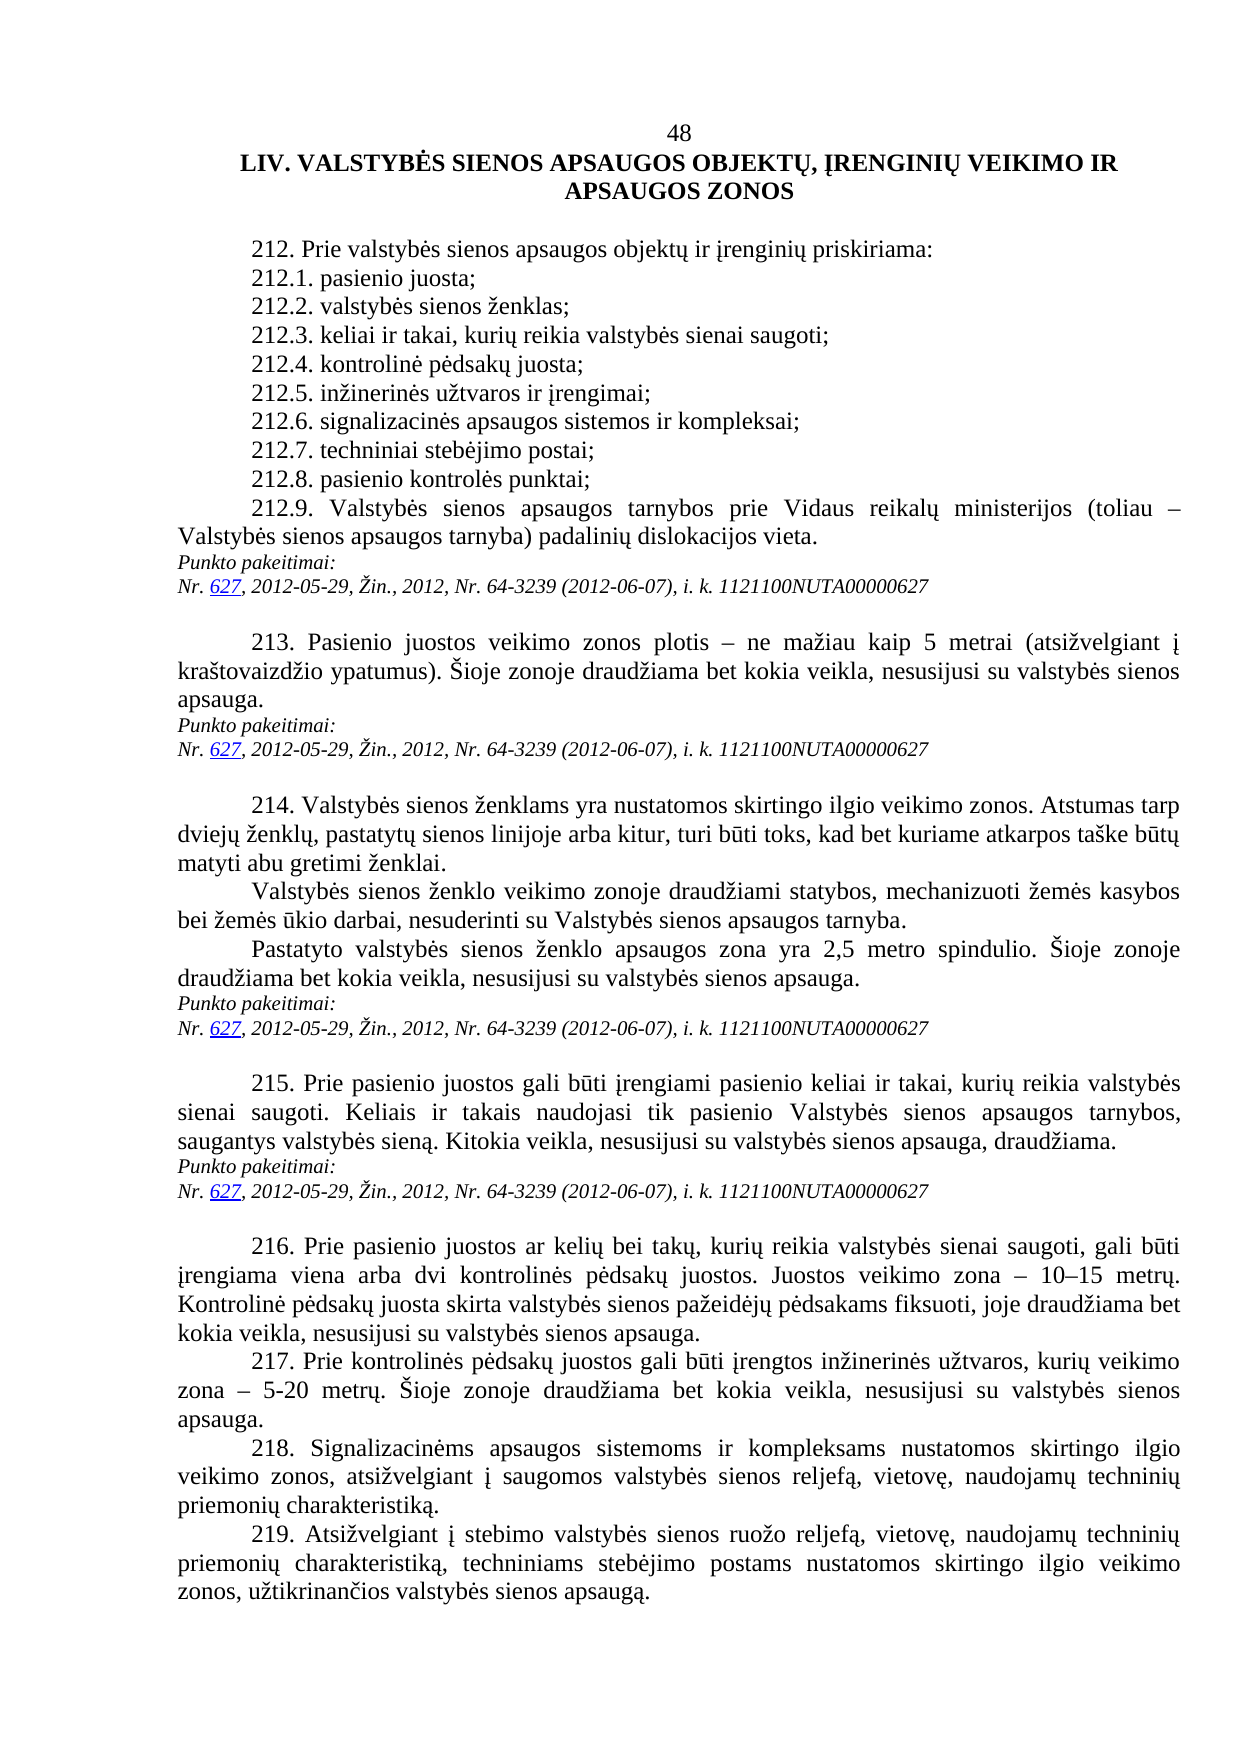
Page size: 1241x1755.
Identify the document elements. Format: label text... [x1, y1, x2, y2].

text Pastatyto valstybės sienos ženklo apsaugos zona yra 2,5 metro spindulio. Šioje zonoje draudžiama bet kokia veikla, nesusijusi su valstybės sienos apsauga. [177, 934, 1181, 991]
text 212. Prie valstybės sienos apsaugos objektų ir įrenginių priskiriama: [177, 234, 1181, 263]
text 212.1. pasienio juosta; [177, 263, 1181, 291]
text Punkto pakeitimai: [177, 713, 1181, 737]
text LIV. VALSTYBĖS SIENOS APSAUGOS OBJEKTŲ, ĮRENGINIŲ VEIKIMO IR APSAUGOS ZONOS [177, 148, 1181, 205]
text 214. Valstybės sienos ženklams yra nustatomos skirtingo ilgio veikimo zonos. Atstumas tarp dviejų ženklų, pastatytų sienos linijoje arba kitur, turi būti toks, kad bet kuriame atkarpos taške būtų matyti abu gretimi ženklai. [177, 790, 1181, 876]
text Nr. 627, 2012-05-29, Žin., 2012, Nr. 64-3239 (2012-06-07), i. k. 1121100NUTA00000627 [177, 1178, 1181, 1203]
text 219. Atsižvelgiant į stebimo valstybės sienos ruožo reljefą, vietovę, naudojamų techninių priemonių charakteristiką, techniniams stebėjimo postams nustatomos skirtingo ilgio veikimo zonos, užtikrinančios valstybės sienos apsaugą. [177, 1519, 1181, 1605]
text 213. Pasienio juostos veikimo zonos plotis – ne mažiau kaip 5 metrai (atsižvelgiant į kraštovaizdžio ypatumus). Šioje zonoje draudžiama bet kokia veikla, nesusijusi su valstybės sienos apsauga. [177, 627, 1181, 713]
text 212.4. kontrolinė pėdsakų juosta; [177, 349, 1181, 378]
text 212.8. pasienio kontrolės punktai; [177, 464, 1181, 493]
text Nr. 627, 2012-05-29, Žin., 2012, Nr. 64-3239 (2012-06-07), i. k. 1121100NUTA00000627 [177, 737, 1181, 761]
text 212.7. techniniai stebėjimo postai; [177, 435, 1181, 464]
text 212.5. inžinerinės užtvaros ir įrengimai; [177, 378, 1181, 406]
text 212.9. Valstybės sienos apsaugos tarnybos prie Vidaus reikalų ministerijos (toliau – Valstybės sienos apsaugos tarnyba) padalinių dislokacijos vieta. [177, 493, 1181, 550]
text 216. Prie pasienio juostos ar kelių bei takų, kurių reikia valstybės sienai saugoti, gali būti įrengiama viena arba dvi kontrolinės pėdsakų juostos. Juostos veikimo zona – 10–15 metrų. Kontrolinė pėdsakų juosta skirta valstybės sienos pažeidėjų pėdsakams fiksuoti, joje draudžiama bet kokia veikla, nesusijusi su valstybės sienos apsauga. [177, 1231, 1181, 1346]
text 212.3. keliai ir takai, kurių reikia valstybės sienai saugoti; [177, 320, 1181, 349]
text Punkto pakeitimai: [177, 991, 1181, 1015]
text 217. Prie kontrolinės pėdsakų juostos gali būti įrengtos inžinerinės užtvaros, kurių veikimo zona – 5-20 metrų. Šioje zonoje draudžiama bet kokia veikla, nesusijusi su valstybės sienos apsauga. [177, 1346, 1181, 1433]
text Punkto pakeitimai: [177, 550, 1181, 574]
text Nr. 627, 2012-05-29, Žin., 2012, Nr. 64-3239 (2012-06-07), i. k. 1121100NUTA00000627 [177, 574, 1181, 598]
text 215. Prie pasienio juostos gali būti įrengiami pasienio keliai ir takai, kurių reikia valstybės sienai saugoti. Keliais ir takais naudojasi tik pasienio Valstybės sienos apsaugos tarnybos, saugantys valstybės sieną. Kitokia veikla, nesusijusi su valstybės sienos apsauga, draudžiama. [177, 1068, 1181, 1154]
text Valstybės sienos ženklo veikimo zonoje draudžiami statybos, mechanizuoti žemės kasybos bei žemės ūkio darbai, nesuderinti su Valstybės sienos apsaugos tarnyba. [177, 876, 1181, 934]
text Nr. 627, 2012-05-29, Žin., 2012, Nr. 64-3239 (2012-06-07), i. k. 1121100NUTA00000627 [177, 1015, 1181, 1039]
text 212.6. signalizacinės apsaugos sistemos ir kompleksai; [177, 406, 1181, 435]
text 212.2. valstybės sienos ženklas; [177, 291, 1181, 320]
text Punkto pakeitimai: [177, 1154, 1181, 1178]
text 218. Signalizacinėms apsaugos sistemoms ir kompleksams nustatomos skirtingo ilgio veikimo zonos, atsižvelgiant į saugomos valstybės sienos reljefą, vietovę, naudojamų techninių priemonių charakteristiką. [177, 1433, 1181, 1519]
